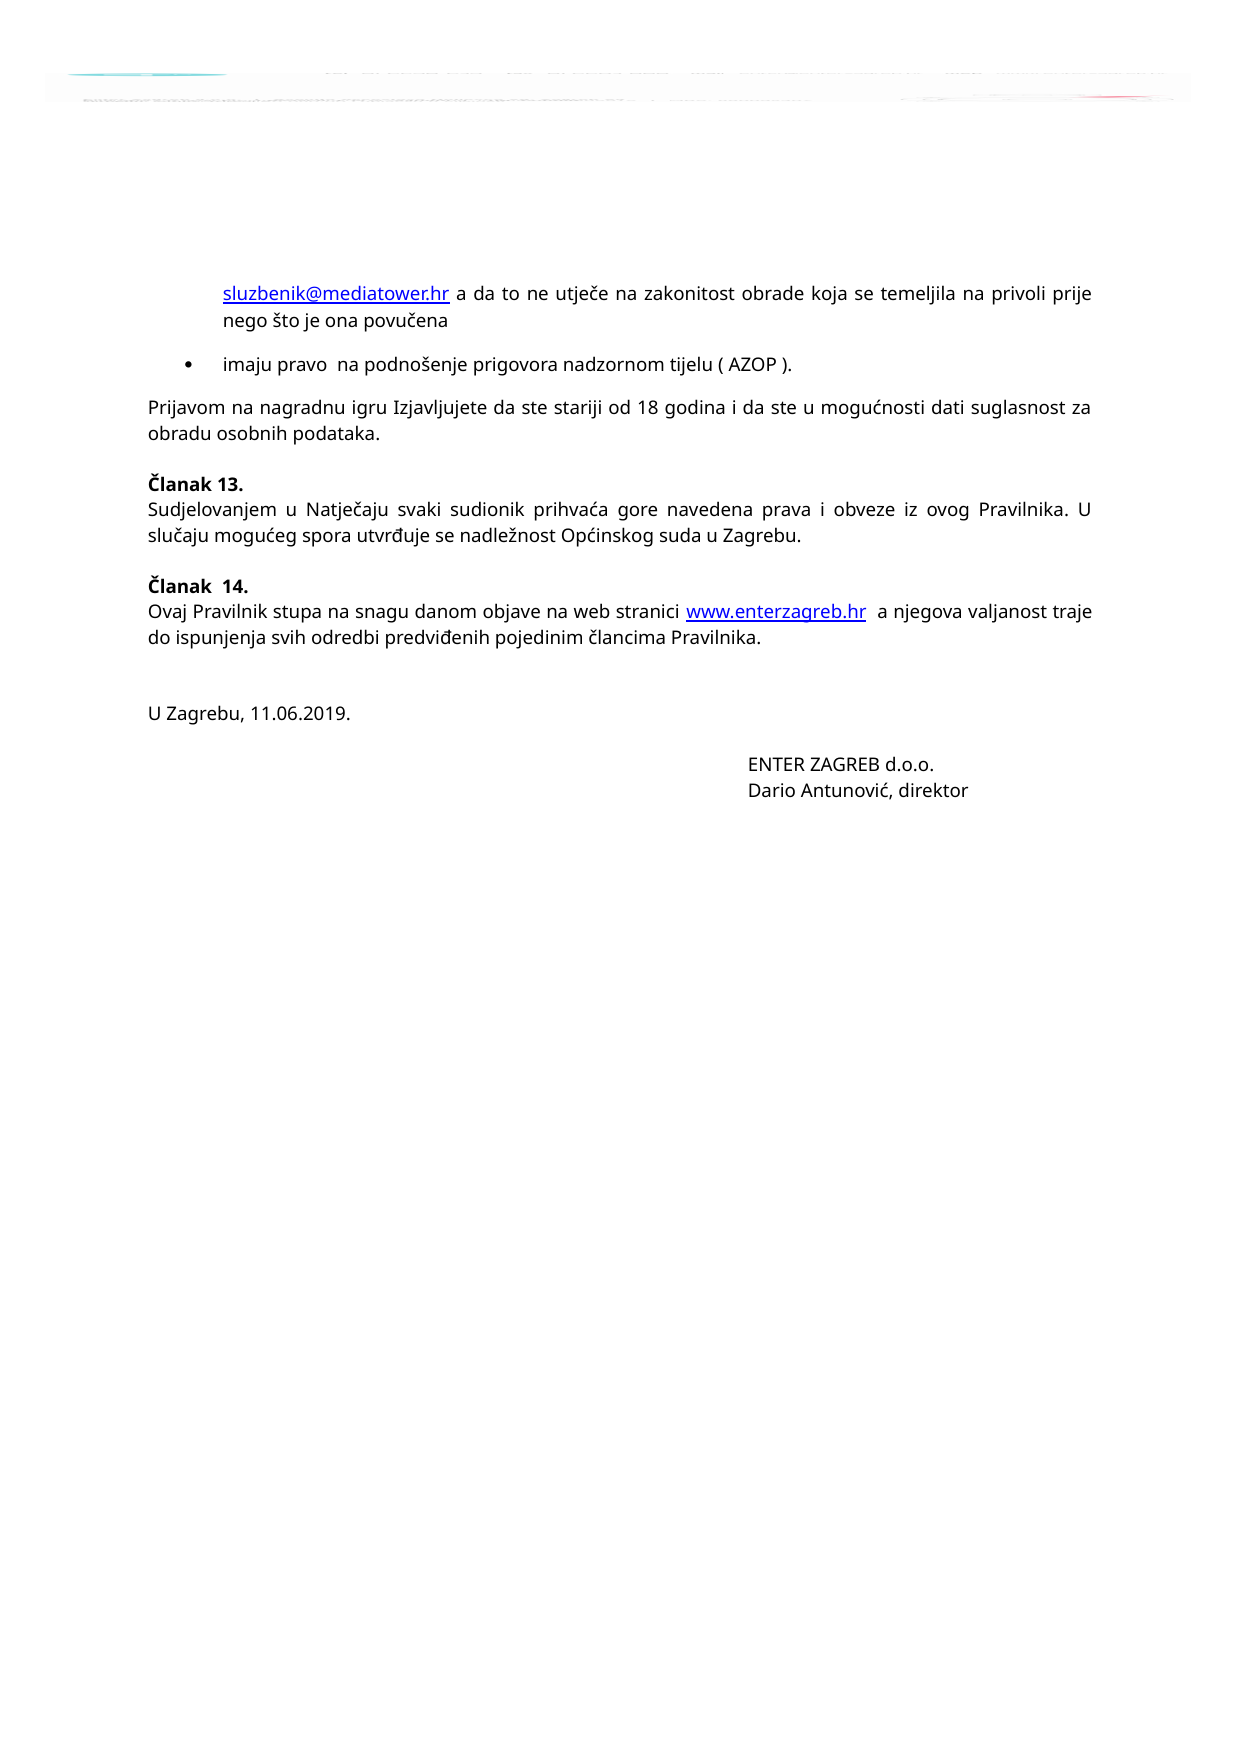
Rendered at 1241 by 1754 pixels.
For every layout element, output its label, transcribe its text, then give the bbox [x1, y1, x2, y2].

picture [44, 73, 1192, 102]
text Članak 14. [148, 573, 1093, 598]
text Članak 13. [148, 471, 1093, 496]
text ENTER ZAGREB d.o.o. [748, 752, 1093, 777]
text Dario Antunović, direktor [748, 777, 1093, 803]
list imaju pravo na podnošenje prigovora nadzornom tijelu ( AZOP ). [185, 351, 1093, 376]
list sluzbenik@mediatower.hr a da to ne utječe na zakonitost obrade koja se temeljila na privoli prije nego što je ona povučena [185, 281, 1093, 333]
text U Zagrebu, 11.06.2019. [148, 701, 1093, 726]
text Prijavom na nagradnu igru Izjavljujete da ste stariji od 18 godina i da ste u mogućnosti dati suglasnost za obradu osobnih podataka. [148, 394, 1093, 445]
text Sudjelovanjem u Natječaju svaki sudionik prihvaća gore navedena prava i obveze iz ovog Pravilnika. U slučaju mogućeg spora utvrđuje se nadležnost Općinskog suda u Zagrebu. [148, 496, 1093, 547]
text Ovaj Pravilnik stupa na snagu danom objave na web stranici www.enterzagreb.hr a njegova valjanost traje do ispunjenja svih odredbi predviđenih pojedinim člancima Pravilnika. [148, 598, 1093, 649]
